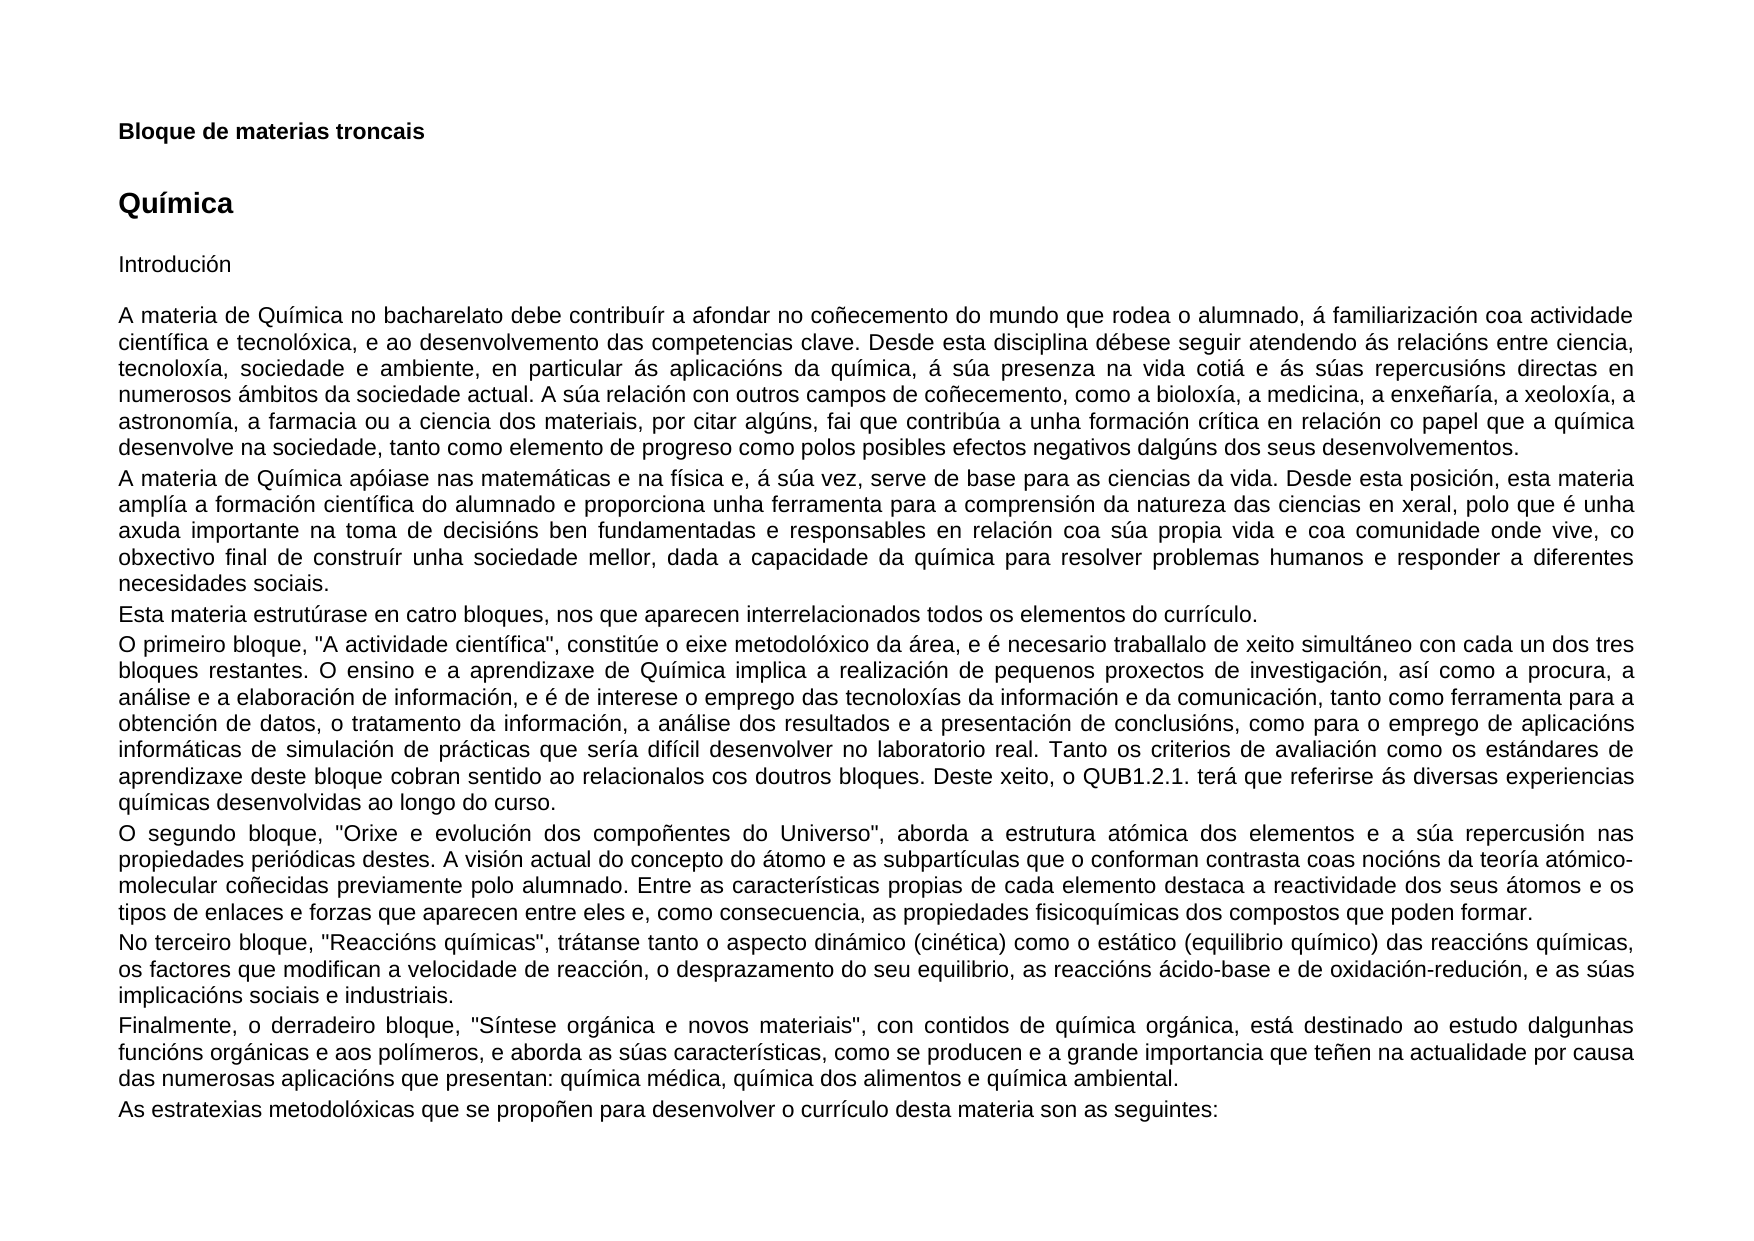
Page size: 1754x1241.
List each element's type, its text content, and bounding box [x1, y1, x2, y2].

text A materia de Química no bacharelato debe contribuír a afondar no coñecemento do mundo que rodea o alumnado, á familiarización coa actividade científica e tecnolóxica, e ao desenvolvemento das competencias clave. Desde esta disciplina débese seguir atendendo ás relacións entre ciencia, tecnoloxía, sociedade e ambiente, en particular ás aplicacións da química, á súa presenza na vida cotiá e ás súas repercusións directas en numerosos ámbitos da sociedade actual. A súa relación con outros campos de coñecemento, como a bioloxía, a medicina, a enxeñaría, a xeoloxía, a astronomía, a farmacia ou a ciencia dos materiais, por citar algúns, fai que contribúa a unha formación crítica en relación co papel que a química desenvolve na sociedade, tanto como elemento de progreso como polos posibles efectos negativos dalgúns dos seus desenvolvementos. [118, 302, 1636, 460]
text A materia de Química apóiase nas matemáticas e na física e, á súa vez, serve de base para as ciencias da vida. Desde esta posición, esta materia amplía a formación científica do alumnado e proporciona unha ferramenta para a comprensión da natureza das ciencias en xeral, polo que é unha axuda importante na toma de decisións ben fundamentadas e responsables en relación coa súa propia vida e coa comunidade onde vive, co obxectivo final de construír unha sociedade mellor, dada a capacidade da química para resolver problemas humanos e responder a diferentes necesidades sociais. [118, 464, 1636, 596]
text Química [118, 186, 1636, 220]
text Bloque de materias troncais [118, 118, 1636, 144]
text O segundo bloque, "Orixe e evolución dos compoñentes do Universo", aborda a estrutura atómica dos elementos e a súa repercusión nas propiedades periódicas destes. A visión actual do concepto do átomo e as subpartículas que o conforman contrasta coas nocións da teoría atómico-molecular coñecidas previamente polo alumnado. Entre as características propias de cada elemento destaca a reactividade dos seus átomos e os tipos de enlaces e forzas que aparecen entre eles e, como consecuencia, as propiedades fisicoquímicas dos compostos que poden formar. [118, 820, 1636, 925]
text Esta materia estrutúrase en catro bloques, nos que aparecen interrelacionados todos os elementos do currículo. [118, 601, 1636, 627]
text Introdución [118, 251, 1636, 277]
text As estratexias metodolóxicas que se propoñen para desenvolver o currículo desta materia son as seguintes: [118, 1096, 1636, 1122]
text O primeiro bloque, "A actividade científica", constitúe o eixe metodolóxico da área, e é necesario traballalo de xeito simultáneo con cada un dos tres bloques restantes. O ensino e a aprendizaxe de Química implica a realización de pequenos proxectos de investigación, así como a procura, a análise e a elaboración de información, e é de interese o emprego das tecnoloxías da información e da comunicación, tanto como ferramenta para a obtención de datos, o tratamento da información, a análise dos resultados e a presentación de conclusións, como para o emprego de aplicacións informáticas de simulación de prácticas que sería difícil desenvolver no laboratorio real. Tanto os criterios de avaliación como os estándares de aprendizaxe deste bloque cobran sentido ao relacionalos cos doutros bloques. Deste xeito, o QUB1.2.1. terá que referirse ás diversas experiencias químicas desenvolvidas ao longo do curso. [118, 631, 1636, 816]
text Finalmente, o derradeiro bloque, "Síntese orgánica e novos materiais", con contidos de química orgánica, está destinado ao estudo dalgunhas funcións orgánicas e aos polímeros, e aborda as súas características, como se producen e a grande importancia que teñen na actualidade por causa das numerosas aplicacións que presentan: química médica, química dos alimentos e química ambiental. [118, 1012, 1636, 1092]
text No terceiro bloque, "Reaccións químicas", trátanse tanto o aspecto dinámico (cinética) como o estático (equilibrio químico) das reaccións químicas, os factores que modifican a velocidade de reacción, o desprazamento do seu equilibrio, as reaccións ácido-base e de oxidación-redución, e as súas implicacións sociais e industriais. [118, 929, 1636, 1008]
